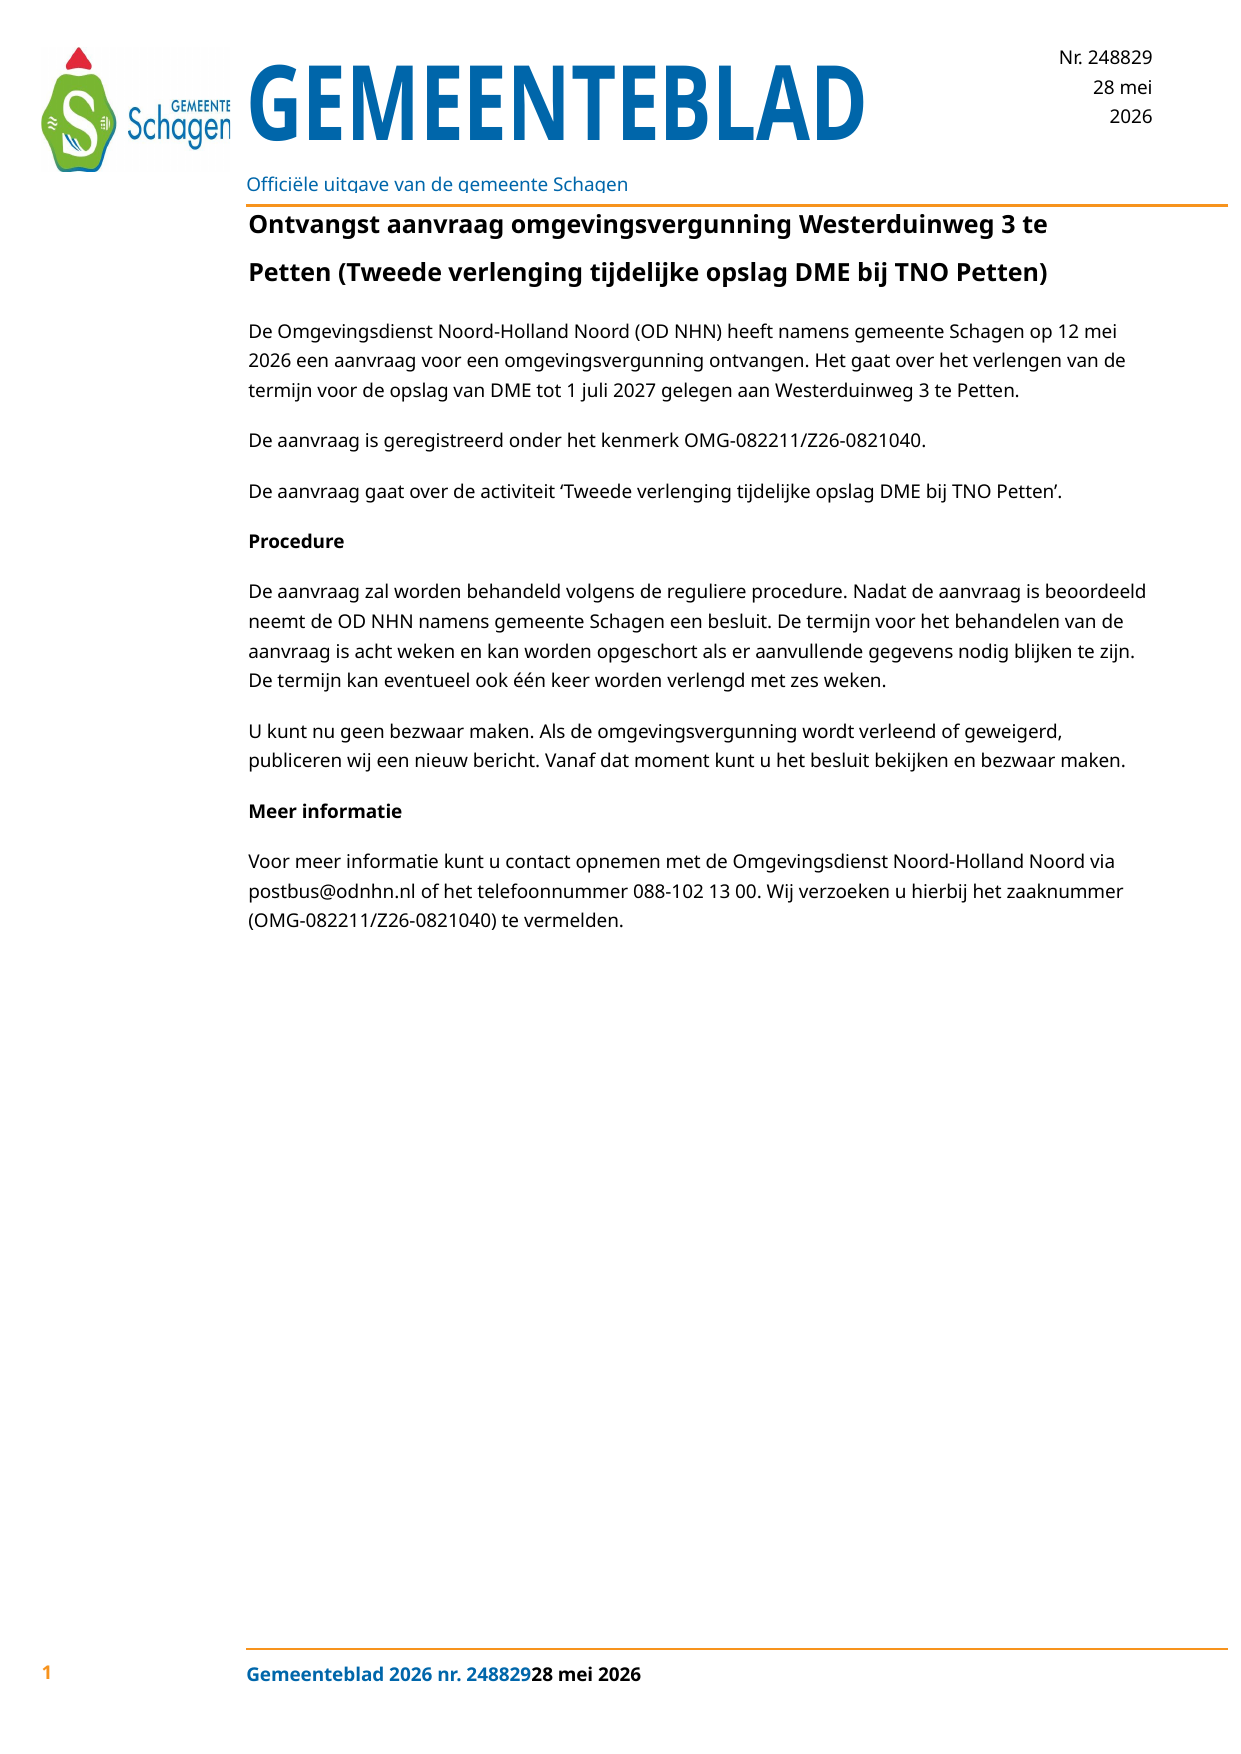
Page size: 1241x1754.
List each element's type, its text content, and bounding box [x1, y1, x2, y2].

text Voor meer informatie kunt u contact opnemen met de Omgevingsdienst Noord-Holland Noord via postbus@odnhn.nl of het telefoonnummer 088-102 13 00. Wij verzoeken u hierbij het zaaknummer (OMG-082211/Z26-0821040) te vermelden. [248, 848, 1152, 933]
text Procedure [248, 528, 1152, 554]
text U kunt nu geen bezwaar maken. Als de omgevingsvergunning wordt verleend of geweigerd, publiceren wij een nieuw bericht. Vanaf dat moment kunt u het besluit bekijken en bezwaar maken. [248, 718, 1152, 773]
text De Omgevingsdienst Noord-Holland Noord (OD NHN) heeft namens gemeente Schagen op 12 mei 2026 een aanvraag voor een omgevingsvergunning ontvangen. Het gaat over het verlengen van de termijn voor de opslag van DME tot 1 juli 2027 gelegen aan Westerduinweg 3 te Petten. [248, 318, 1152, 403]
text De aanvraag zal worden behandeld volgens de reguliere procedure. Nadat de aanvraag is beoordeeld neemt de OD NHN namens gemeente Schagen een besluit. De termijn voor het behandelen van de aanvraag is acht weken en kan worden opgeschort als er aanvullende gegevens nodig blijken te zijn. De termijn kan eventueel ook één keer worden verlengd met zes weken. [248, 579, 1152, 693]
text De aanvraag is geregistreerd onder het kenmerk OMG-082211/Z26-0821040. [248, 427, 1152, 453]
text Meer informatie [248, 798, 1152, 824]
text De aanvraag gaat over de activiteit ‘Tweede verlenging tijdelijke opslag DME bij TNO Petten’. [248, 478, 1152, 504]
picture [41, 47, 231, 172]
text Ontvangst aanvraag omgevingsvergunning Westerduinweg 3 te Petten (Tweede verlenging tijdelijke opslag DME bij TNO Petten) [248, 207, 1152, 288]
